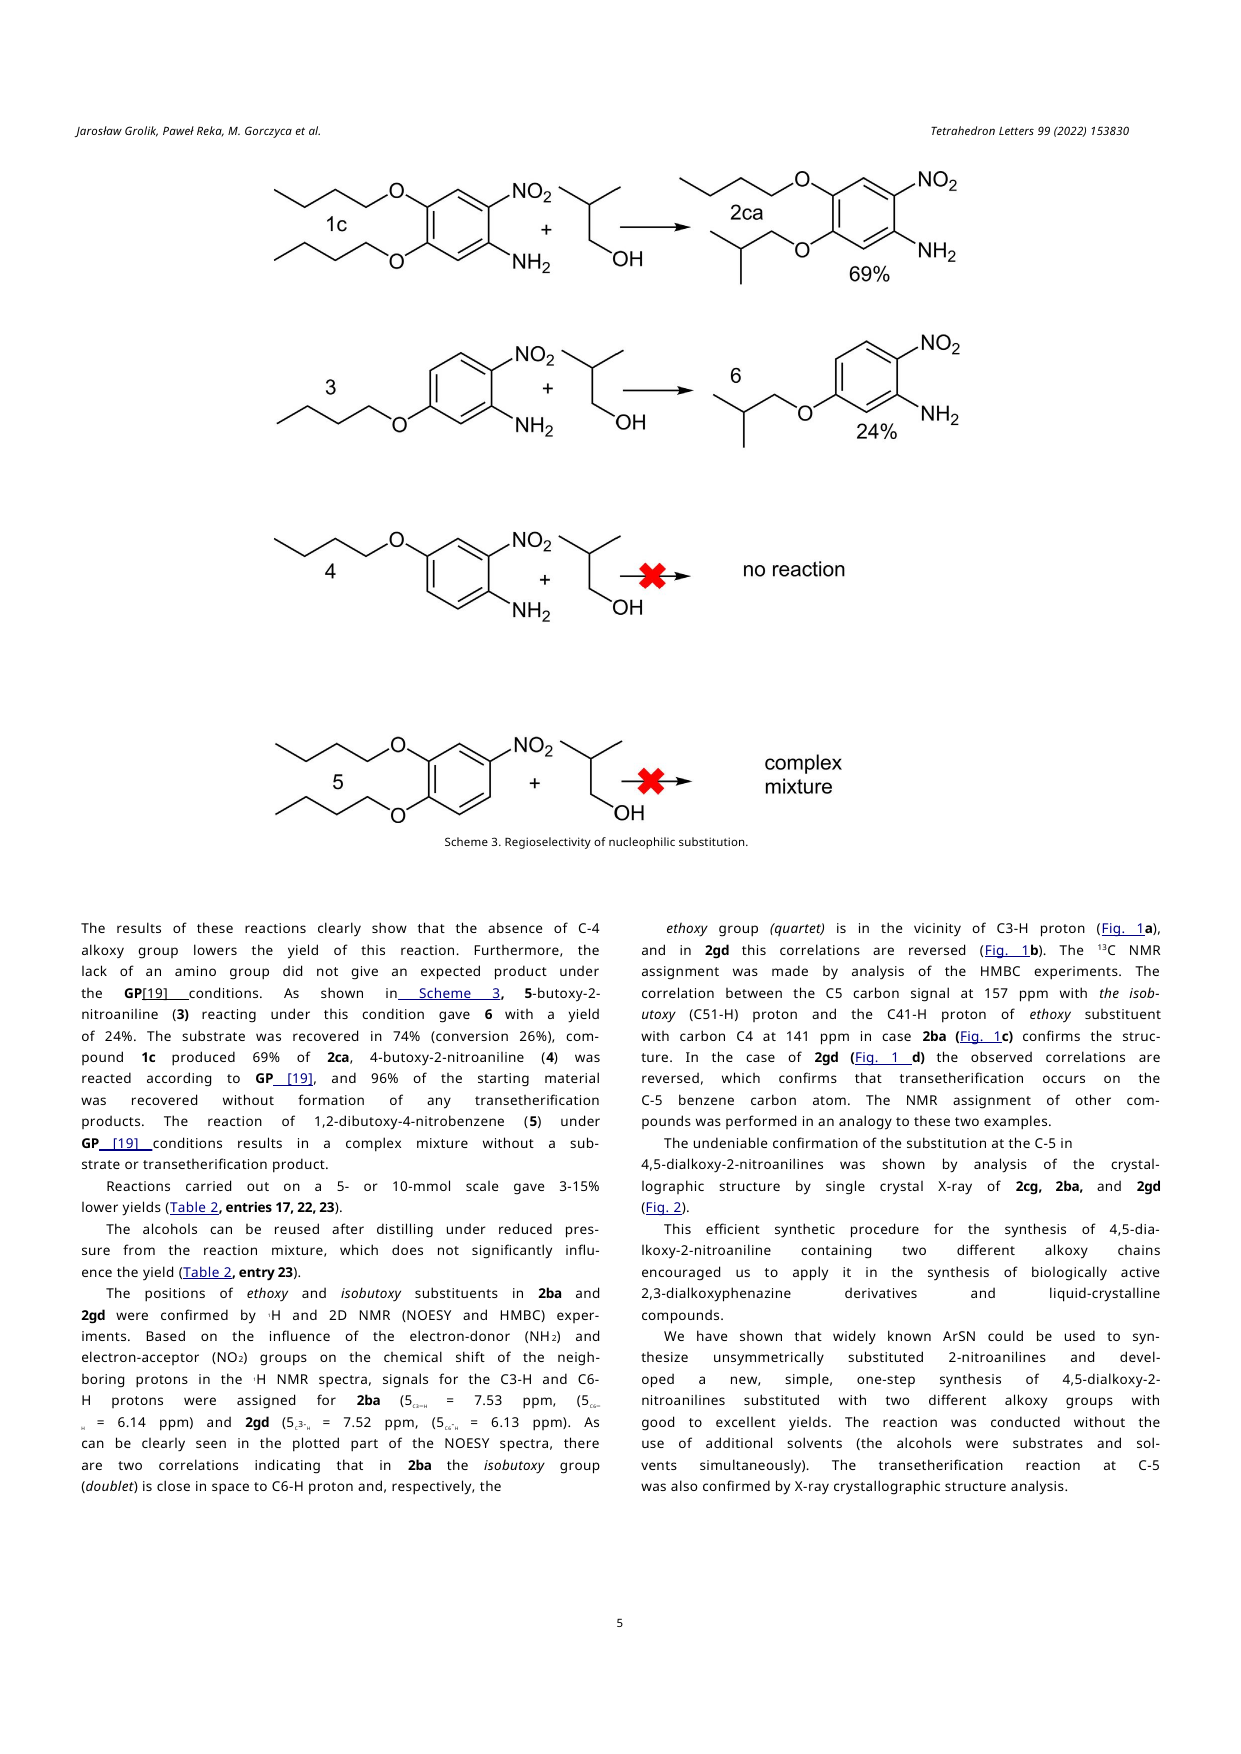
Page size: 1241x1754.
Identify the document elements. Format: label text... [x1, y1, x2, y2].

text Jarosław Grolik, Paweł Reka, M. Gorczyca et al. [76, 126, 366, 137]
picture [273, 170, 960, 832]
text The alcohols can be reused after distilling under reduced pres- sure from the reaction mixture, which does not significantly influ- ence the yield (Table 2, entry 23). [81, 1217, 601, 1281]
list dialkoxy-2-nitroanilines was shown by analysis of the crystal- lographic structure by single crystal X-ray of 2cg, 2ba, and 2gd (Fig. 2). [641, 1153, 1161, 1217]
text Tetrahedron Letters 99 (2022) 153830 [930, 126, 1166, 137]
text 5 [616, 1618, 627, 1630]
text This efficient synthetic procedure for the synthesis of 4,5-dia- lkoxy-2-nitroaniline containing two different alkoxy chains encouraged us to apply it in the synthesis of biologically active 2,3-dialkoxyphenazine derivatives and liquid-crystalline compounds. [641, 1217, 1161, 1324]
text The positions of ethoxy and isobutoxy substituents in 2ba and 2gd were confirmed by 1H and 2D NMR (NOESY and HMBC) exper- iments. Based on the influence of the electron-donor (NH2) and electron-acceptor (NO2) groups on the chemical shift of the neigh- boring protons in the 1H NMR spectra, signals for the C3-H and C6- H protons were assigned for 2ba (5C3_H = 7.53 ppm, (5C6_ H = 6.14 ppm) and 2gd (5C3-H = 7.52 ppm, (5C6-H = 6.13 ppm). As can be clearly seen in the plotted part of the NOESY spectra, there are two correlations indicating that in 2ba the isobutoxy group (doublet) is close in space to C6-H proton and, respectively, the [81, 1281, 601, 1496]
text The undeniable confirmation of the substitution at the C-5 in [641, 1131, 1163, 1153]
text ethoxy group (quartet) is in the vicinity of C3-H proton (Fig. 1a), and in 2gd this correlations are reversed (Fig. 1b). The 13C NMR assignment was made by analysis of the HMBC experiments. The correlation between the C5 carbon signal at 157 ppm with the isob- utoxy (C51-H) proton and the C41-H proton of ethoxy substituent with carbon C4 at 141 ppm in case 2ba (Fig. 1c) confirms the struc- ture. In the case of 2gd (Fig. 1 d) the observed correlations are reversed, which confirms that transetherification occurs on the C-5 benzene carbon atom. The NMR assignment of other com- pounds was performed in an analogy to these two examples. [641, 917, 1161, 1131]
text We have shown that widely known ArSN could be used to syn- thesize unsymmetrically substituted 2-nitroanilines and devel- oped a new, simple, one-step synthesis of 4,5-dialkoxy-2- nitroanilines substituted with two different alkoxy groups with good to excellent yields. The reaction was conducted without the use of additional solvents (the alcohols were substrates and sol- vents simultaneously). The transetherification reaction at C-5 was also confirmed by X-ray crystallographic structure analysis. [641, 1324, 1161, 1496]
text The results of these reactions clearly show that the absence of C-4 alkoxy group lowers the yield of this reaction. Furthermore, the lack of an amino group did not give an expected product under the GP[19] conditions. As shown in Scheme 3, 5-butoxy-2- nitroaniline (3) reacting under this condition gave 6 with a yield of 24%. The substrate was recovered in 74% (conversion 26%), com- pound 1c produced 69% of 2ca, 4-butoxy-2-nitroaniline (4) was reacted according to GP [19], and 96% of the starting material was recovered without formation of any transetherification products. The reaction of 1,2-dibutoxy-4-nitrobenzene (5) under GP [19] conditions results in a complex mixture without a sub- strate or transetherification product. [81, 917, 601, 1174]
text Scheme 3. Regioselectivity of nucleophilic substitution. [444, 837, 797, 849]
text Reactions carried out on a 5- or 10-mmol scale gave 3-15% lower yields (Table 2, entries 17, 22, 23). [81, 1174, 601, 1217]
